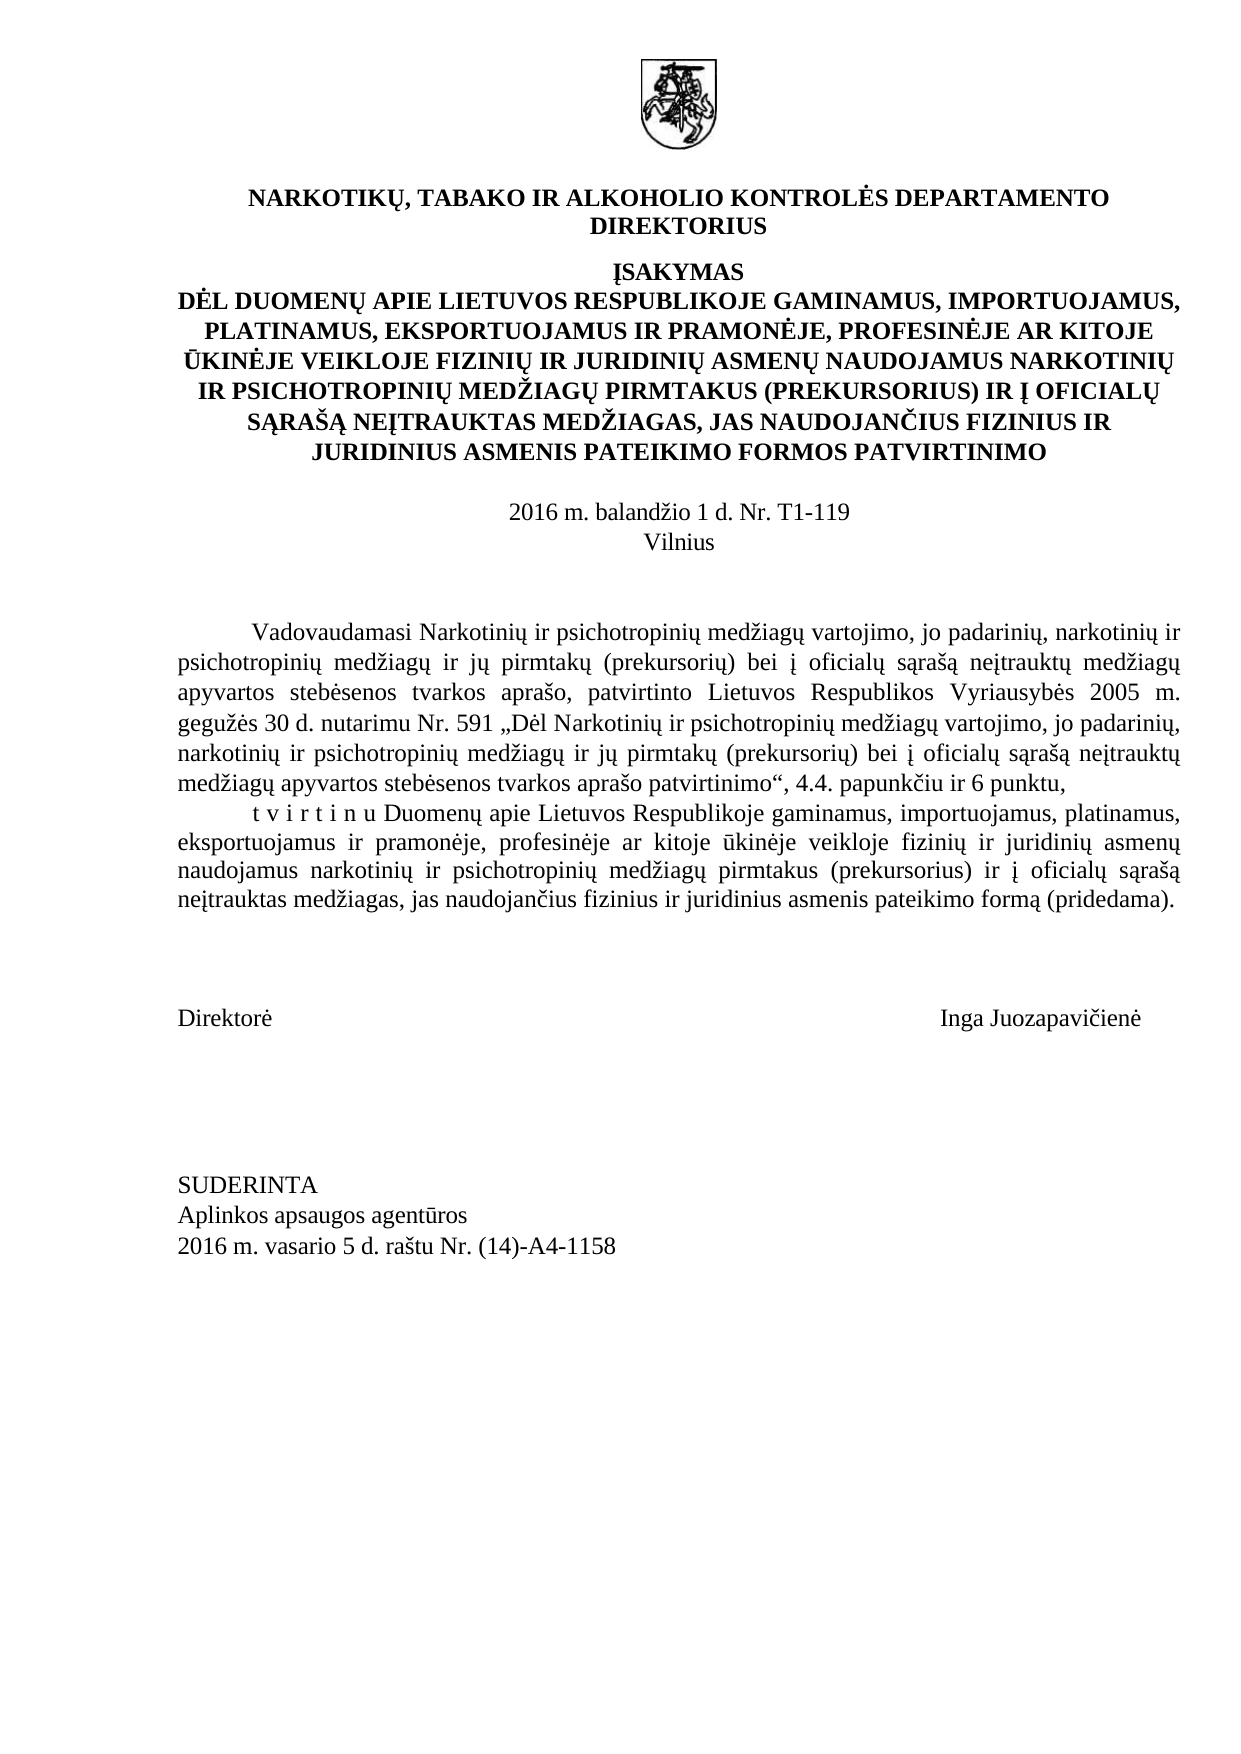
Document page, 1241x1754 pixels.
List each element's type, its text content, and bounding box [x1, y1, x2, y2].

text Vilnius [177, 527, 1181, 556]
subtitle NARKOTIKŲ, TABAKO IR ALKOHOLIO KONTROLĖS DEPARTAMENTO [177, 183, 1181, 211]
text SUDERINTA [177, 1171, 1181, 1199]
text 2016 m. vasario 5 d. raštu Nr. (14)-A4-1158 [177, 1231, 1181, 1259]
text 2016 m. balandžio 1 d. Nr. T1-119 [177, 497, 1181, 526]
text DIREKTORIUS [583, 211, 774, 240]
text ĮSAKYMAS [583, 257, 774, 286]
text Aplinkos apsaugos agentūros [177, 1201, 1181, 1229]
text DĖL DUOMENŲ APIE LIETUVOS RESPUBLIKOJE GAMINAMUS, IMPORTUOJAMUS, PLATINAMUS, EKSPORTUOJAMUS IR PRAMONĖJE, PROFESINĖJE AR KITOJE ŪKINĖJE VEIKLOJE FIZINIŲ IR JURIDINIŲ ASMENŲ NAUDOJAMUS NARKOTINIŲ IR PSICHOTROPINIŲ MEDŽIAGŲ PIRMTAKUS (PREKURSORIUS) IR Į OFICIALŲ SĄRAŠĄ NEĮTRAUKTAS MEDŽIAGAS, JAS NAUDOJANČIUS FIZINIUS IR JURIDINIUS ASMENIS PATEIKIMO FORMOS PATVIRTINIMO [177, 286, 1181, 465]
text Vadovaudamasi Narkotinių ir psichotropinių medžiagų vartojimo, jo padarinių, narkotinių ir psichotropinių medžiagų ir jų pirmtakų (prekursorių) bei į oficialų sąrašą neįtrauktų medžiagų apyvartos stebėsenos tvarkos aprašo, patvirtinto Lietuvos Respublikos Vyriausybės 2005 m. gegužės 30 d. nutarimu Nr. 591 „Dėl Narkotinių ir psichotropinių medžiagų vartojimo, jo padarinių, narkotinių ir psichotropinių medžiagų ir jų pirmtakų (prekursorių) bei į oficialų sąrašą neįtrauktų medžiagų apyvartos stebėsenos tvarkos aprašo patvirtinimo“, 4.4. papunkčiu ir 6 punktu, [177, 617, 1181, 797]
text Direktorė Inga Juozapavičienė [177, 1003, 1181, 1032]
text t v i r t i n u Duomenų apie Lietuvos Respublikoje gaminamus, importuojamus, platinamus, eksportuojamus ir pramonėje, profesinėje ar kitoje ūkinėje veikloje fizinių ir juridinių asmenų naudojamus narkotinių ir psichotropinių medžiagų pirmtakus (prekursorius) ir į oficialų sąrašą neįtrauktas medžiagas, jas naudojančius fizinius ir juridinius asmenis pateikimo formą (pridedama). [177, 798, 1181, 913]
